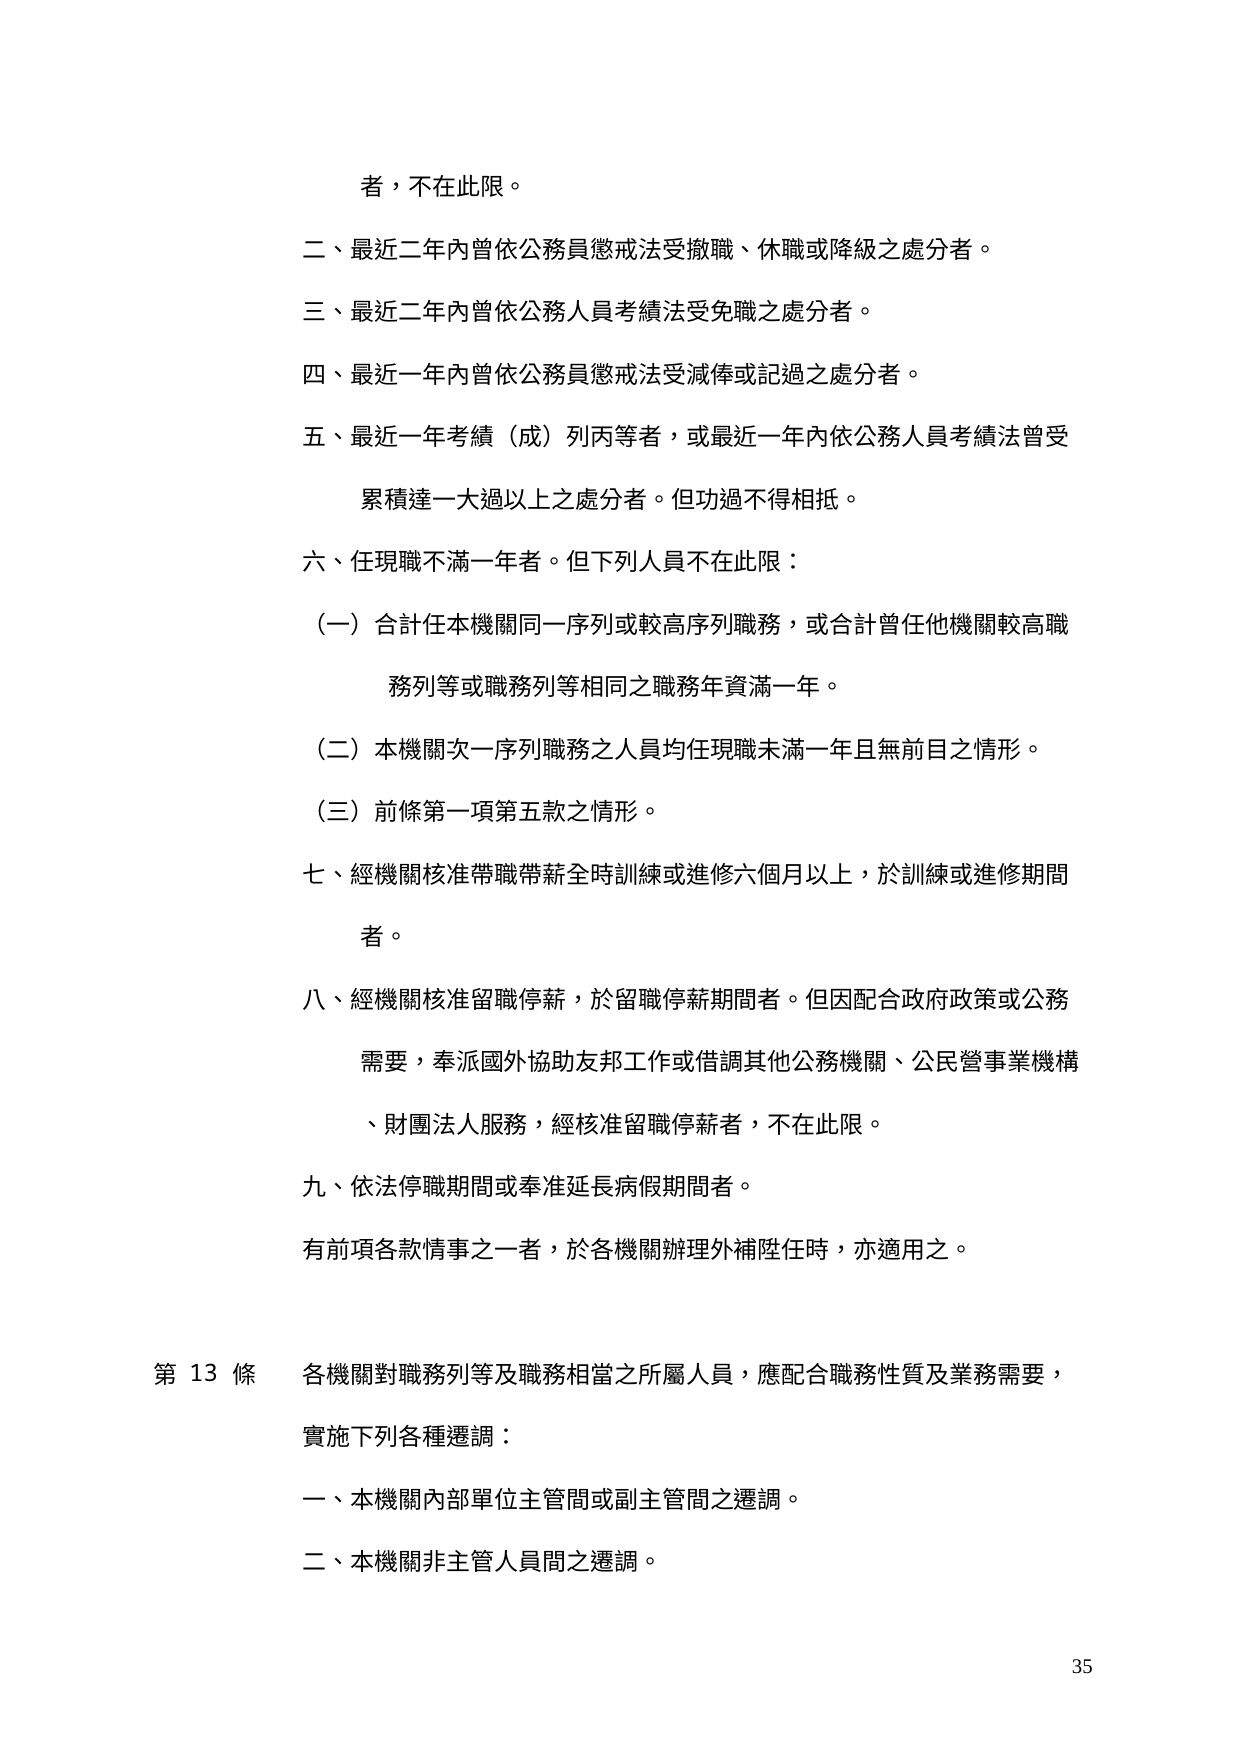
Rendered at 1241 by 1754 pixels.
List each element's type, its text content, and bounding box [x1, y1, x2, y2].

table_cell [272, 81, 297, 1274]
table_cell 第 13 條 [148, 1274, 272, 1586]
table_cell [272, 1274, 297, 1586]
table_cell 各機關對職務列等及職務相當之所屬人員，應配合職務性質及業務需要， 實施下列各種遷調： 一、本機關內部單位主管間或副主管間之遷調。 二、本機關非主管人員間之遷調。 [297, 1274, 1150, 1586]
table_cell [148, 81, 272, 1274]
table_cell 者，不在此限。 二、最近二年內曾依公務員懲戒法受撤職、休職或降級之處分者。 三、最近二年內曾依公務人員考績法受免職之處分者。 四、最近一年內曾依公務員懲戒法受減俸或記過之處分者。 五、最近一年考績（成）列丙等者，或最近一年內依公務人員考績法曾受 累積達一大過以上之處分者。但功過不得相抵。 六、任現職不滿一年者。但下列人員不在此限： （一）合計任本機關同一序列或較高序列職務，或合計曾任他機關較高職 務列等或職務列等相同之職務年資滿一年。 （二）本機關次一序列職務之人員均任現職未滿一年且無前目之情形。 （三）前條第一項第五款之情形。 七、經機關核准帶職帶薪全時訓練或進修六個月以上，於訓練或進修期間 者。 八、經機關核准留職停薪，於留職停薪期間者。但因配合政府政策或公務 需要，奉派國外協助友邦工作或借調其他公務機關、公民營事業機構 、財團法人服務，經核准留職停薪者，不在此限。 九、依法停職期間或奉准延長病假期間者。 有前項各款情事之一者，於各機關辦理外補陞任時，亦適用之。 [297, 81, 1150, 1274]
